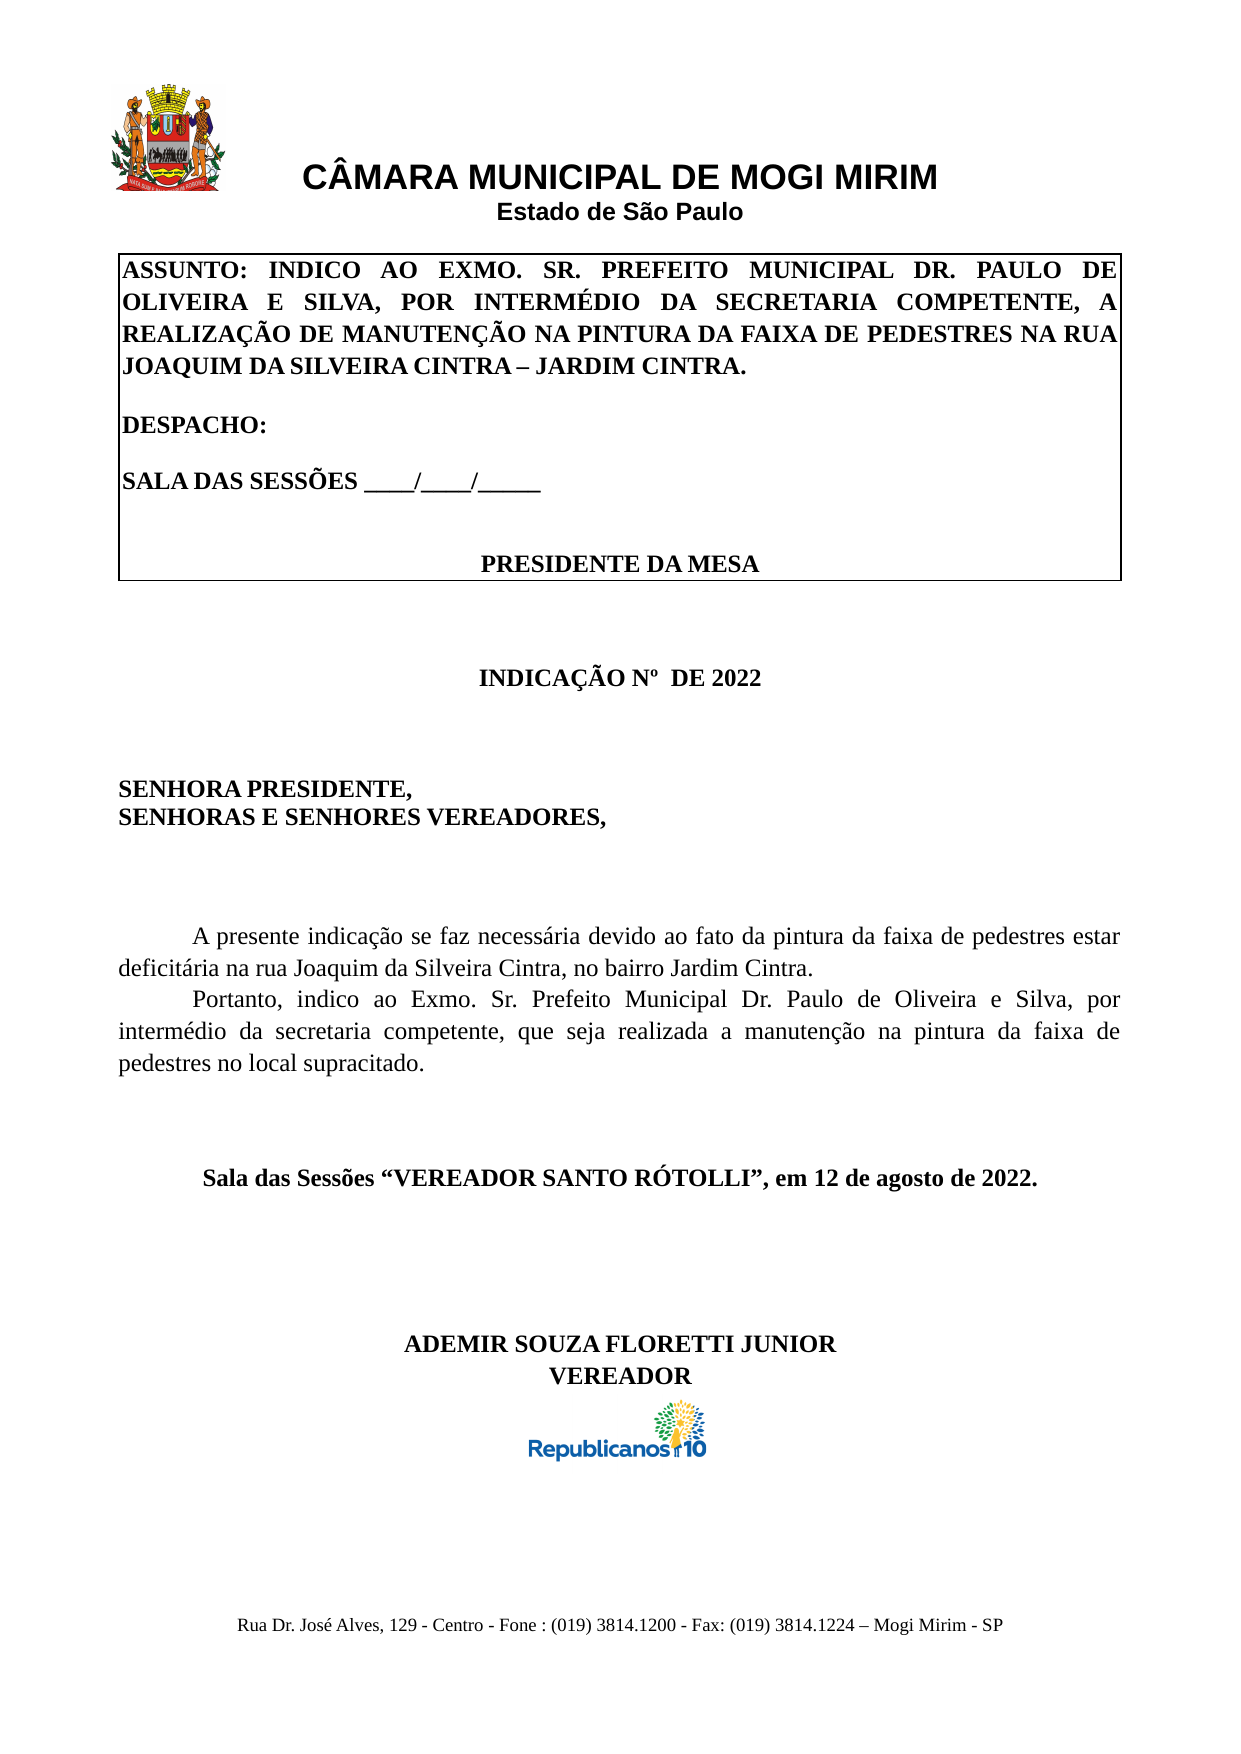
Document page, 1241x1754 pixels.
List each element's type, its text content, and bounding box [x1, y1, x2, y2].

text SALA DAS SESSÕES ____/____/_____ [120, 463, 1120, 494]
text DESPACHO: [120, 408, 1120, 439]
text Portanto, indico ao Exmo. Sr. Prefeito Municipal Dr. Paulo de Oliveira e Silva, por intermédio da secretaria competente, que seja realizada a manutenção na pintura da faixa de pedestres no local supracitado. [118, 985, 1122, 1077]
text SENHORAS E SENHORES VEREADORES, [118, 803, 1122, 831]
text VEREADOR [118, 1362, 1122, 1389]
text SENHORA PRESIDENTE, [118, 775, 1122, 803]
text ASSUNTO: INDICO AO EXMO. SR. PREFEITO MUNICIPAL DR. PAULO DE OLIVEIRA E SILVA, POR INTERMÉDIO DA SECRETARIA COMPETENTE, A REALIZAÇÃO DE MANUTENÇÃO NA PINTURA DA FAIXA DE PEDESTRES NA RUA JOAQUIM DA SILVEIRA CINTRA – JARDIM CINTRA. [120, 255, 1120, 379]
picture [528, 1394, 707, 1474]
picture [110, 84, 226, 191]
text INDICAÇÃO Nº DE 2022 [118, 664, 1122, 692]
text PRESIDENTE DA MESA [120, 546, 1120, 580]
text Sala das Sessões “VEREADOR SANTO RÓTOLLI”, em 12 de agosto de 2022. [118, 1164, 1122, 1192]
text ADEMIR SOUZA FLORETTI JUNIOR [118, 1330, 1122, 1358]
text A presente indicação se faz necessária devido ao fato da pintura da faixa de pedestres estar deficitária na rua Joaquim da Silveira Cintra, no bairro Jardim Cintra. [118, 922, 1122, 981]
